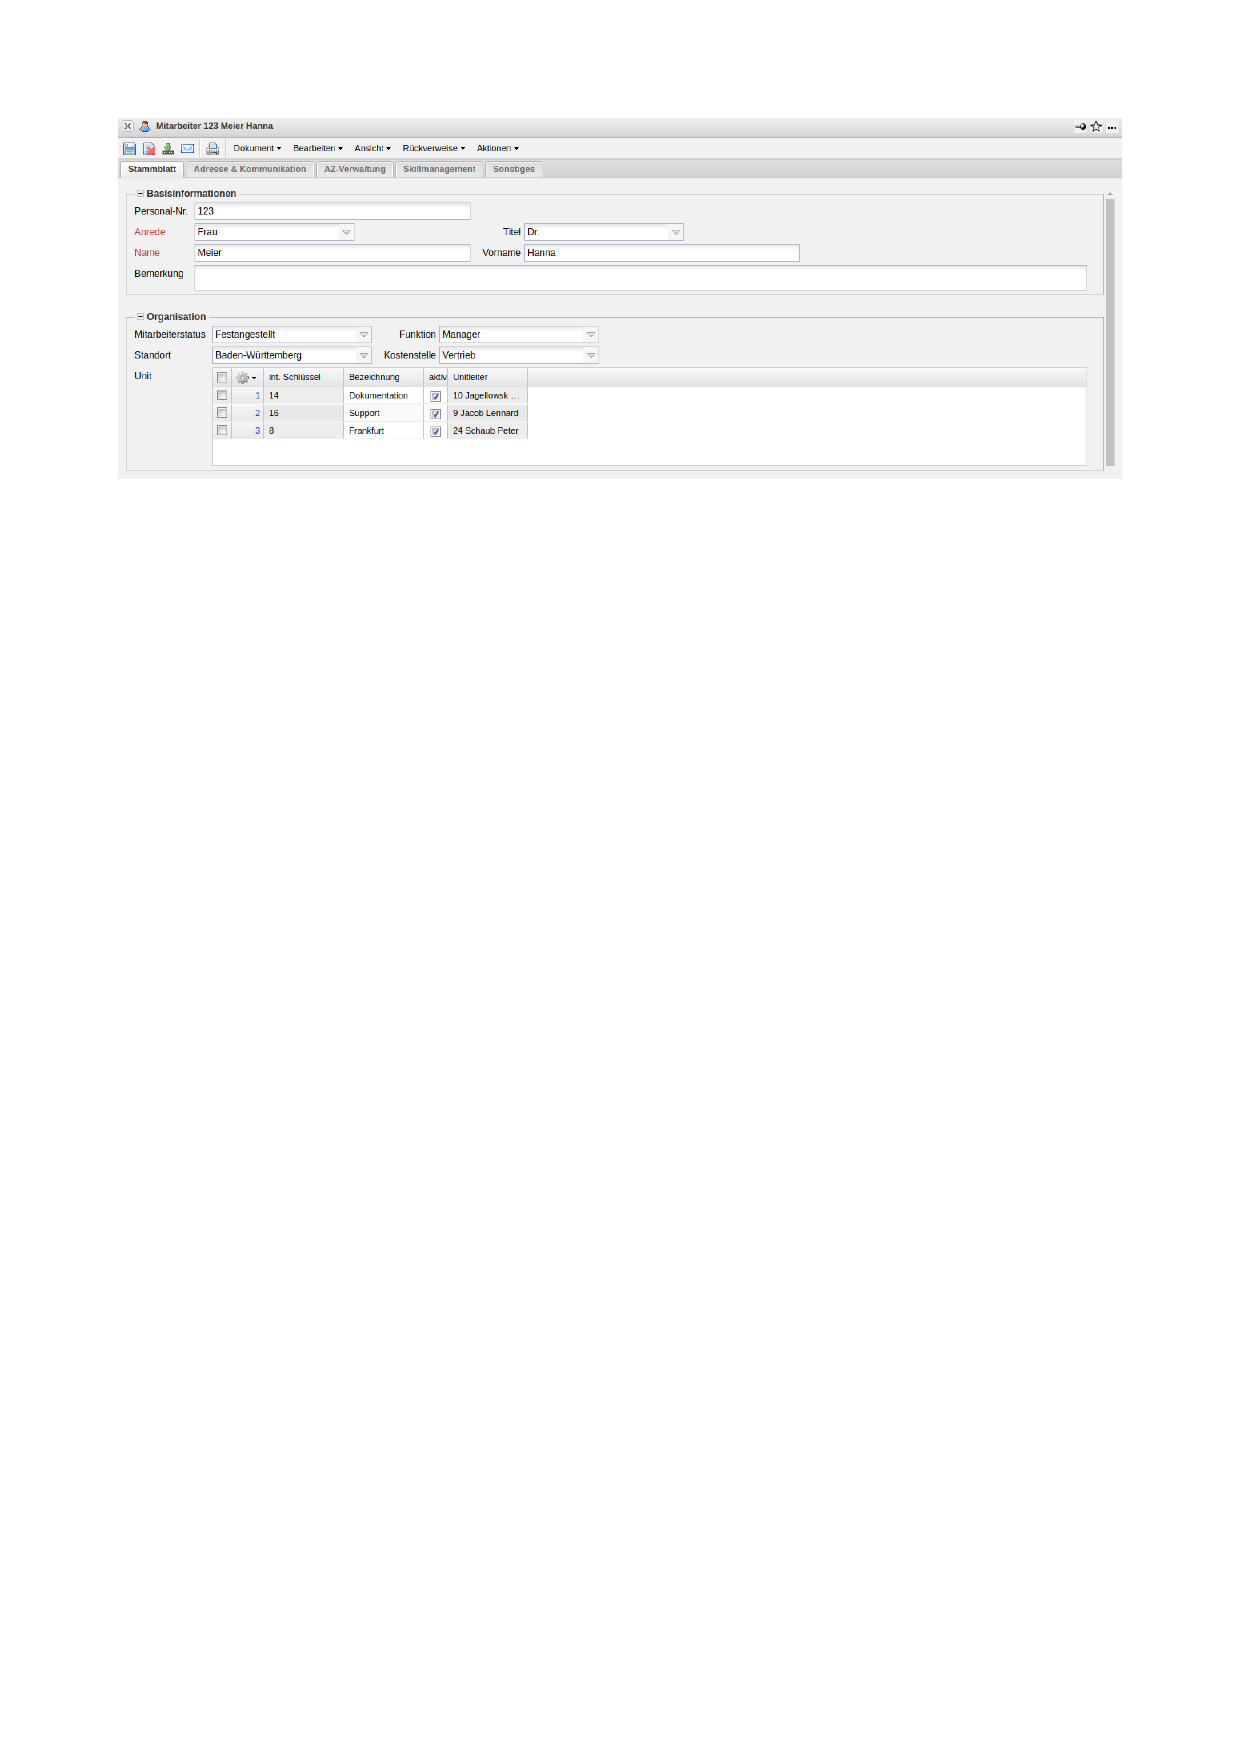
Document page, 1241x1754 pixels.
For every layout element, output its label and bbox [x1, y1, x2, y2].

picture [118, 118, 1123, 479]
